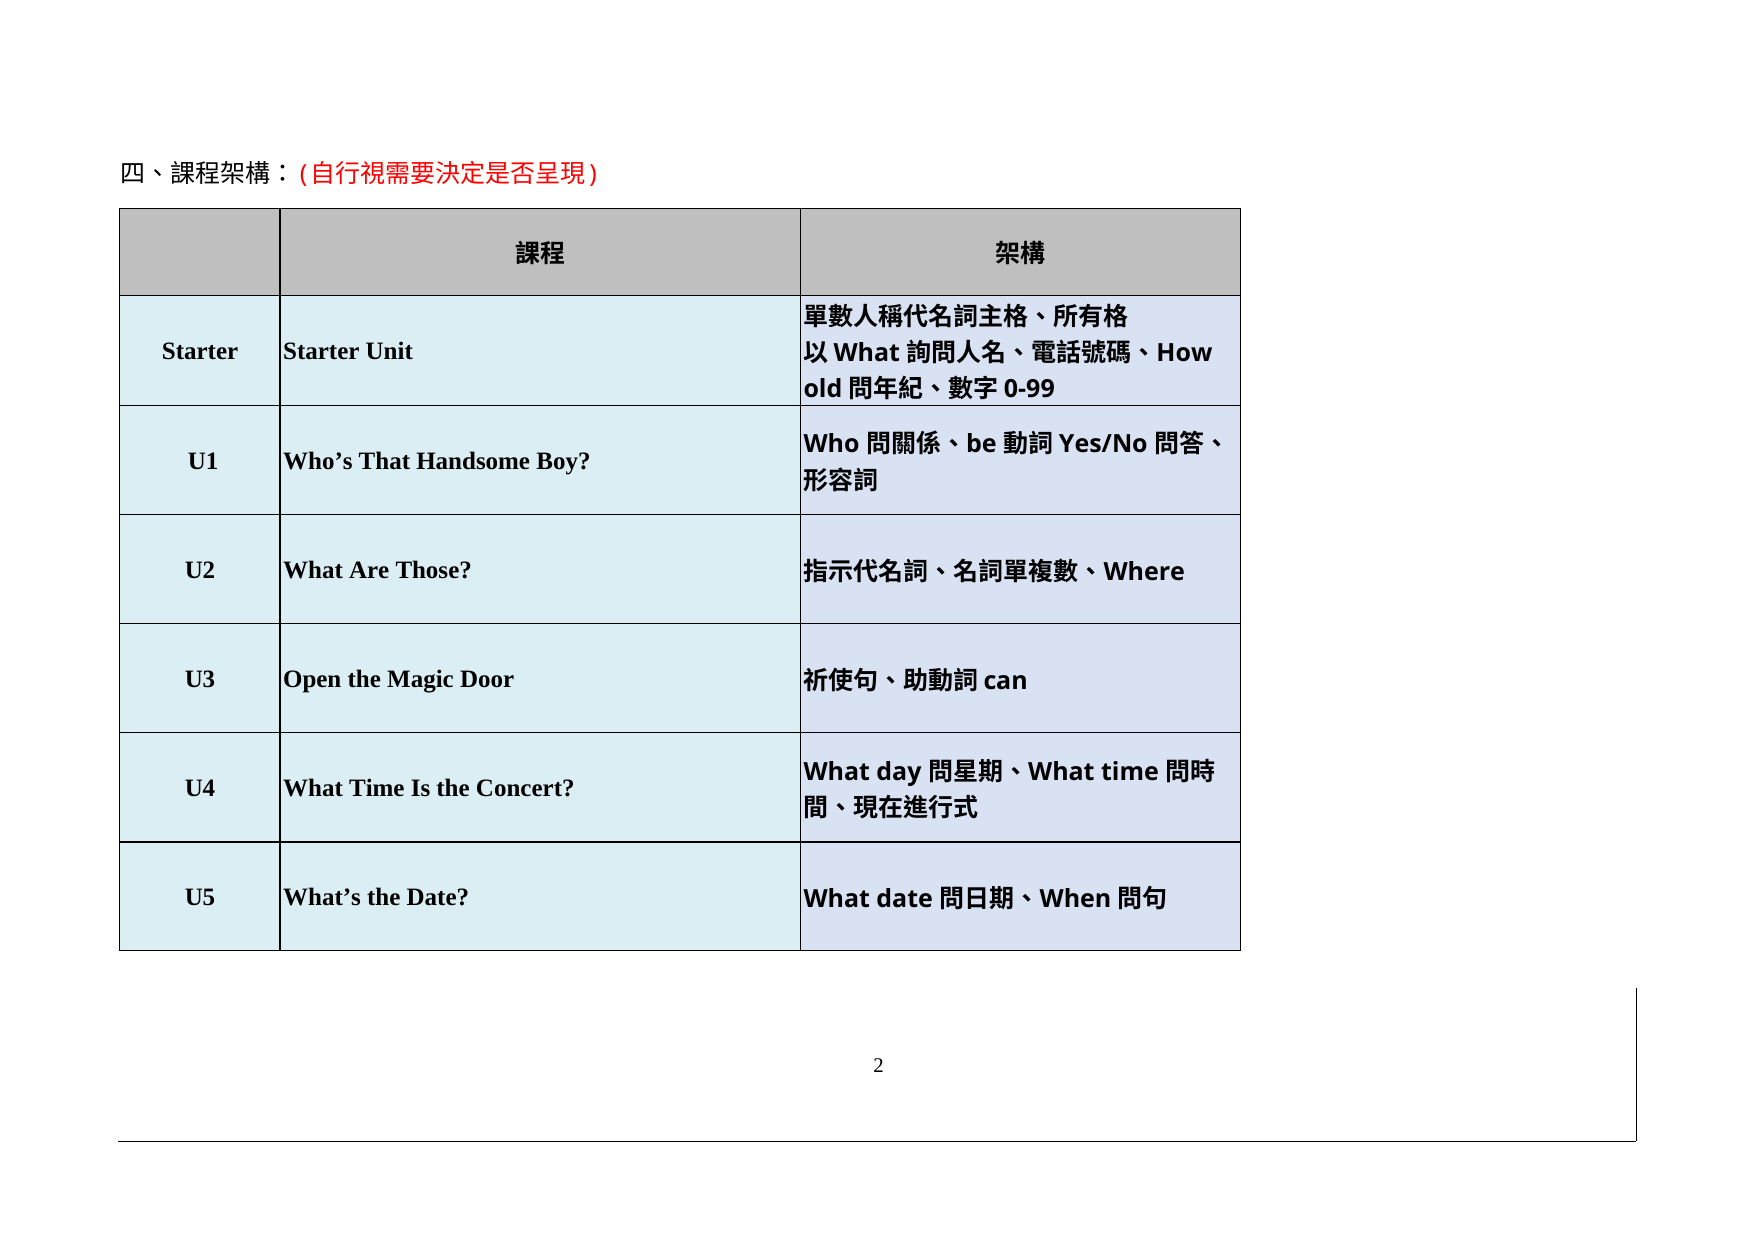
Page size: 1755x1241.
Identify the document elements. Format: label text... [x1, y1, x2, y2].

table_header [120, 209, 279, 295]
table_cell What’s the Date? [281, 843, 800, 950]
table_cell U2 [120, 515, 279, 623]
table_cell U4 [120, 733, 279, 841]
table_cell U3 [120, 624, 279, 732]
table_cell What Time Is the Concert? [281, 733, 800, 841]
table_cell Starter Unit [281, 296, 800, 405]
table_cell Starter [120, 296, 279, 405]
table_cell 指示代名詞、名詞單複數、Where [801, 515, 1240, 623]
table_header 課程 [281, 209, 800, 295]
table_cell Open the Magic Door [281, 624, 800, 732]
table_cell Who’s That Handsome Boy? [281, 406, 800, 514]
table_cell Who 問關係、be 動詞 Yes/No 問答、形容詞 [801, 406, 1240, 514]
table_cell What date 問日期、When 問句 [801, 843, 1240, 950]
table_cell What day 問星期、What time 問時間、現在進行式 [801, 733, 1240, 841]
table_cell 祈使句、助動詞can [801, 624, 1240, 732]
table_cell What Are Those? [281, 515, 800, 623]
table_header 架構 [801, 209, 1240, 295]
text 四、課程架構：(自行視需要決定是否呈現) [118, 153, 1636, 189]
table_cell 單數人稱代名詞主格、所有格 以What 詢問人名、電話號碼、How old 問年紀、數字0-99 [801, 296, 1240, 405]
table_cell U5 [120, 843, 279, 950]
table_cell U1 [120, 406, 279, 514]
